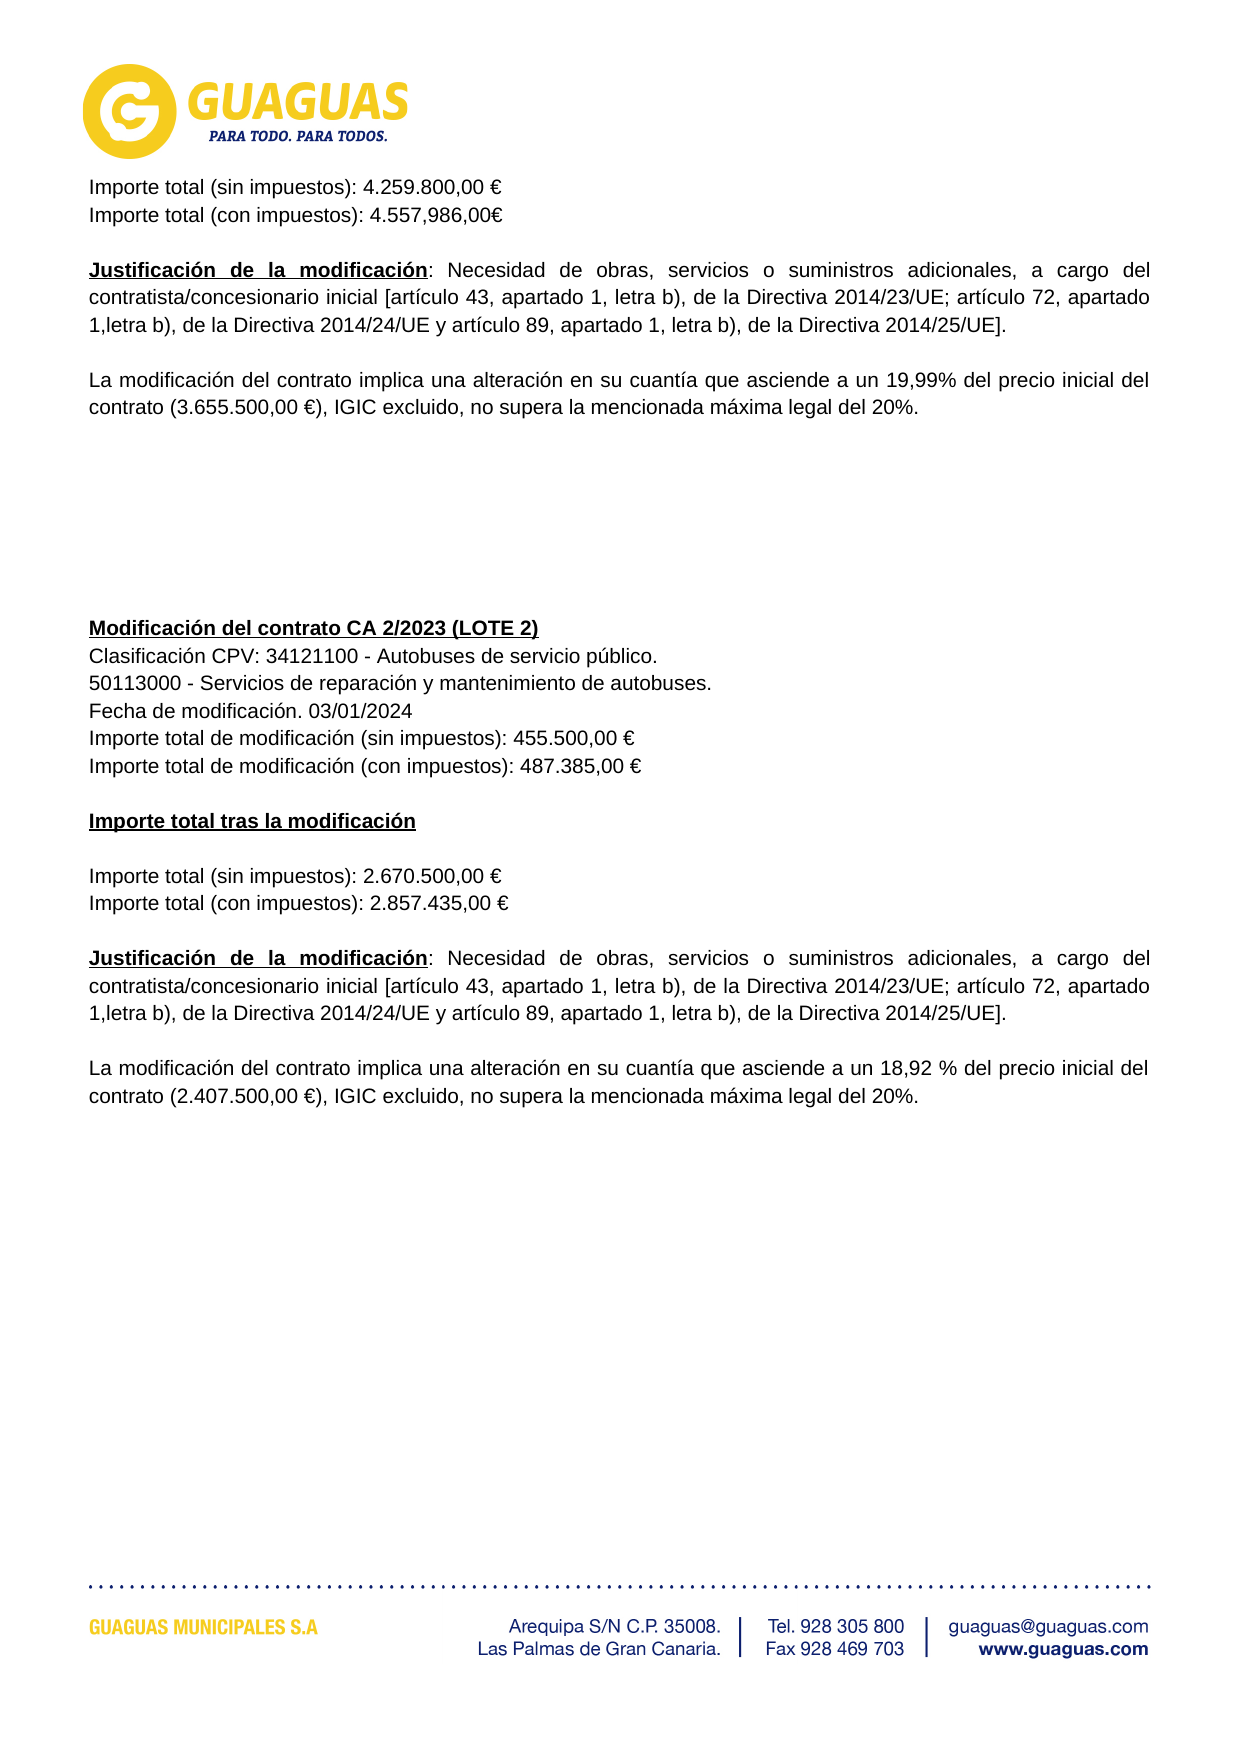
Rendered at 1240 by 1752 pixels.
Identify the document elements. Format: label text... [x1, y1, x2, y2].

text La modificación del contrato implica una alteración en su cuantía que asciende a un 18,92 % del precio inicial del contrato (2.407.500,00 €), IGIC excluido, no supera la mencionada máxima legal del 20%. [89, 1056, 1151, 1107]
text Importe total (sin impuestos): 4.259.800,00 € [89, 175, 1151, 199]
text Justificación de la modificación: Necesidad de obras, servicios o suministros adicionales, a cargo del contratista/concesionario inicial [artículo 43, apartado 1, letra b), de la Directiva 2014/23/UE; artículo 72, apartado 1,letra b), de la Directiva 2014/24/UE y artículo 89, apartado 1, letra b), de la Directiva 2014/25/UE]. [89, 257, 1151, 336]
text Fecha de modificación. 03/01/2024 [89, 698, 1151, 722]
text Importe total de modificación (con impuestos): 487.385,00 € [89, 753, 1151, 777]
text Modificación del contrato CA 2/2023 (LOTE 2) [89, 616, 1151, 640]
text 50113000 - Servicios de reparación y mantenimiento de autobuses. [89, 671, 1151, 695]
text Clasificación CPV: 34121100 - Autobuses de servicio público. [89, 643, 1151, 667]
text Importe total (con impuestos): 2.857.435,00 € [89, 891, 1151, 915]
text Importe total de modificación (sin impuestos): 455.500,00 € [89, 726, 1151, 750]
text Importe total (sin impuestos): 2.670.500,00 € [89, 863, 1151, 887]
text La modificación del contrato implica una alteración en su cuantía que asciende a un 19,99% del precio inicial del contrato (3.655.500,00 €), IGIC excluido, no supera la mencionada máxima legal del 20%. [89, 367, 1151, 419]
text Importe total tras la modificación [89, 808, 1151, 832]
text Justificación de la modificación: Necesidad de obras, servicios o suministros adicionales, a cargo del contratista/concesionario inicial [artículo 43, apartado 1, letra b), de la Directiva 2014/23/UE; artículo 72, apartado 1,letra b), de la Directiva 2014/24/UE y artículo 89, apartado 1, letra b), de la Directiva 2014/25/UE]. [89, 946, 1151, 1025]
text Importe total (con impuestos): 4.557,986,00€ [89, 202, 1151, 226]
